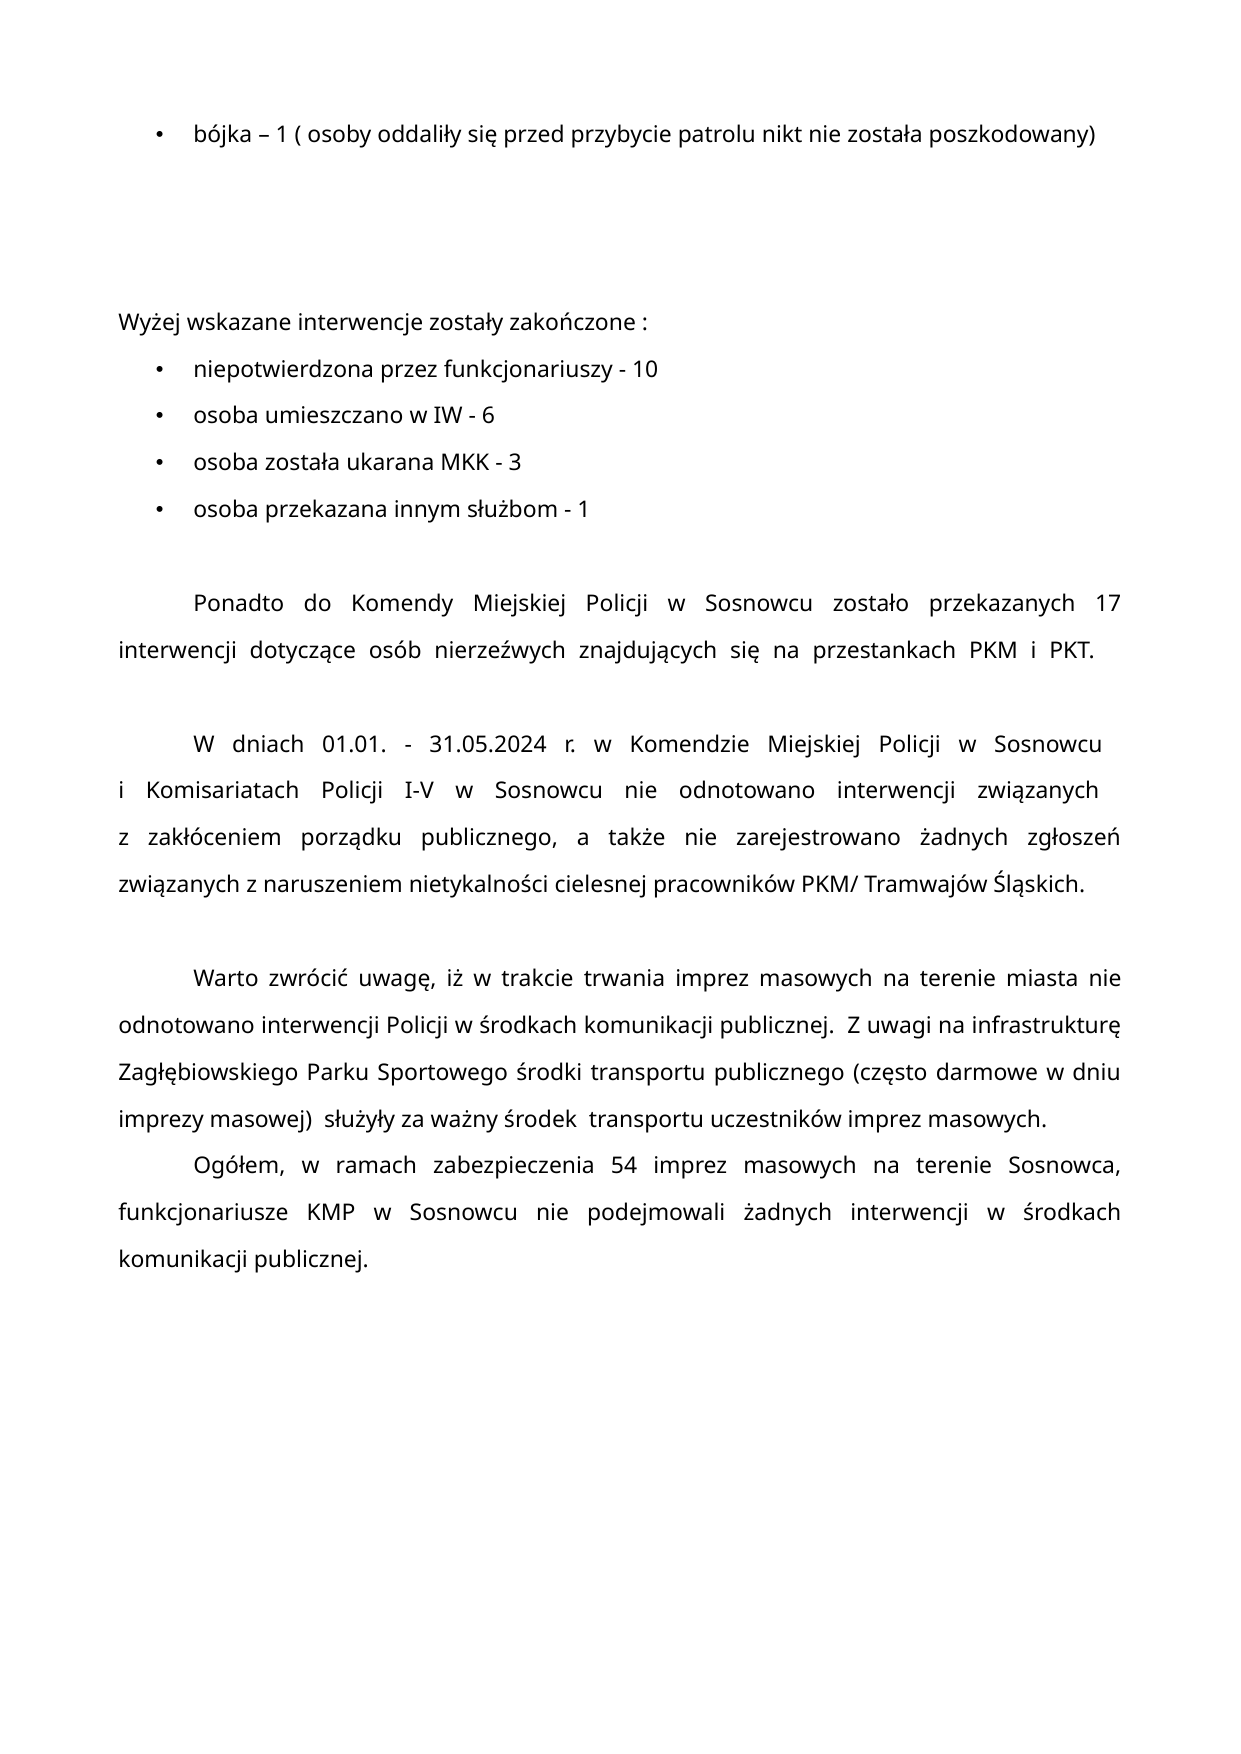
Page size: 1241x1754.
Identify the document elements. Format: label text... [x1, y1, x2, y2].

text W dniach 01.01. - 31.05.2024 r. w Komendzie Miejskiej Policji w Sosnowcu i Komisariatach Policji I-V w Sosnowcu nie odnotowano interwencji związanych z zakłóceniem porządku publicznego, a także nie zarejestrowano żadnych zgłoszeń związanych z naruszeniem nietykalności cielesnej pracowników PKM/ Tramwajów Śląskich. [118, 727, 1122, 946]
text Ponadto do Komendy Miejskiej Policji w Sosnowcu zostało przekazanych 17 interwencji dotyczące osób nierzeźwych znajdujących się na przestankach PKM i PKT. [118, 587, 1122, 712]
text Ogółem, w ramach zabezpieczenia 54 imprez masowych na terenie Sosnowca, funkcjonariusze KMP w Sosnowcu nie podejmowali żadnych interwencji w środkach komunikacji publicznej. [118, 1149, 1122, 1274]
list osoba przekazana innym służbom - 1 [156, 493, 1122, 524]
list bójka – 1 ( osoby oddaliły się przed przybycie patrolu nikt nie została poszkodowany) [156, 118, 1122, 149]
text Wyżej wskazane interwencje zostały zakończone : [118, 306, 1122, 337]
list osoba została ukarana MKK - 3 [156, 446, 1122, 477]
list osoba umieszczano w IW - 6 [156, 399, 1122, 431]
list niepotwierdzona przez funkcjonariuszy - 10 [156, 352, 1122, 384]
text Warto zwrócić uwagę, iż w trakcie trwania imprez masowych na terenie miasta nie odnotowano interwencji Policji w środkach komunikacji publicznej. Z uwagi na infrastrukturę Zagłębiowskiego Parku Sportowego środki transportu publicznego (często darmowe w dniu imprezy masowej) służyły za ważny środek transportu uczestników imprez masowych. [118, 962, 1122, 1134]
